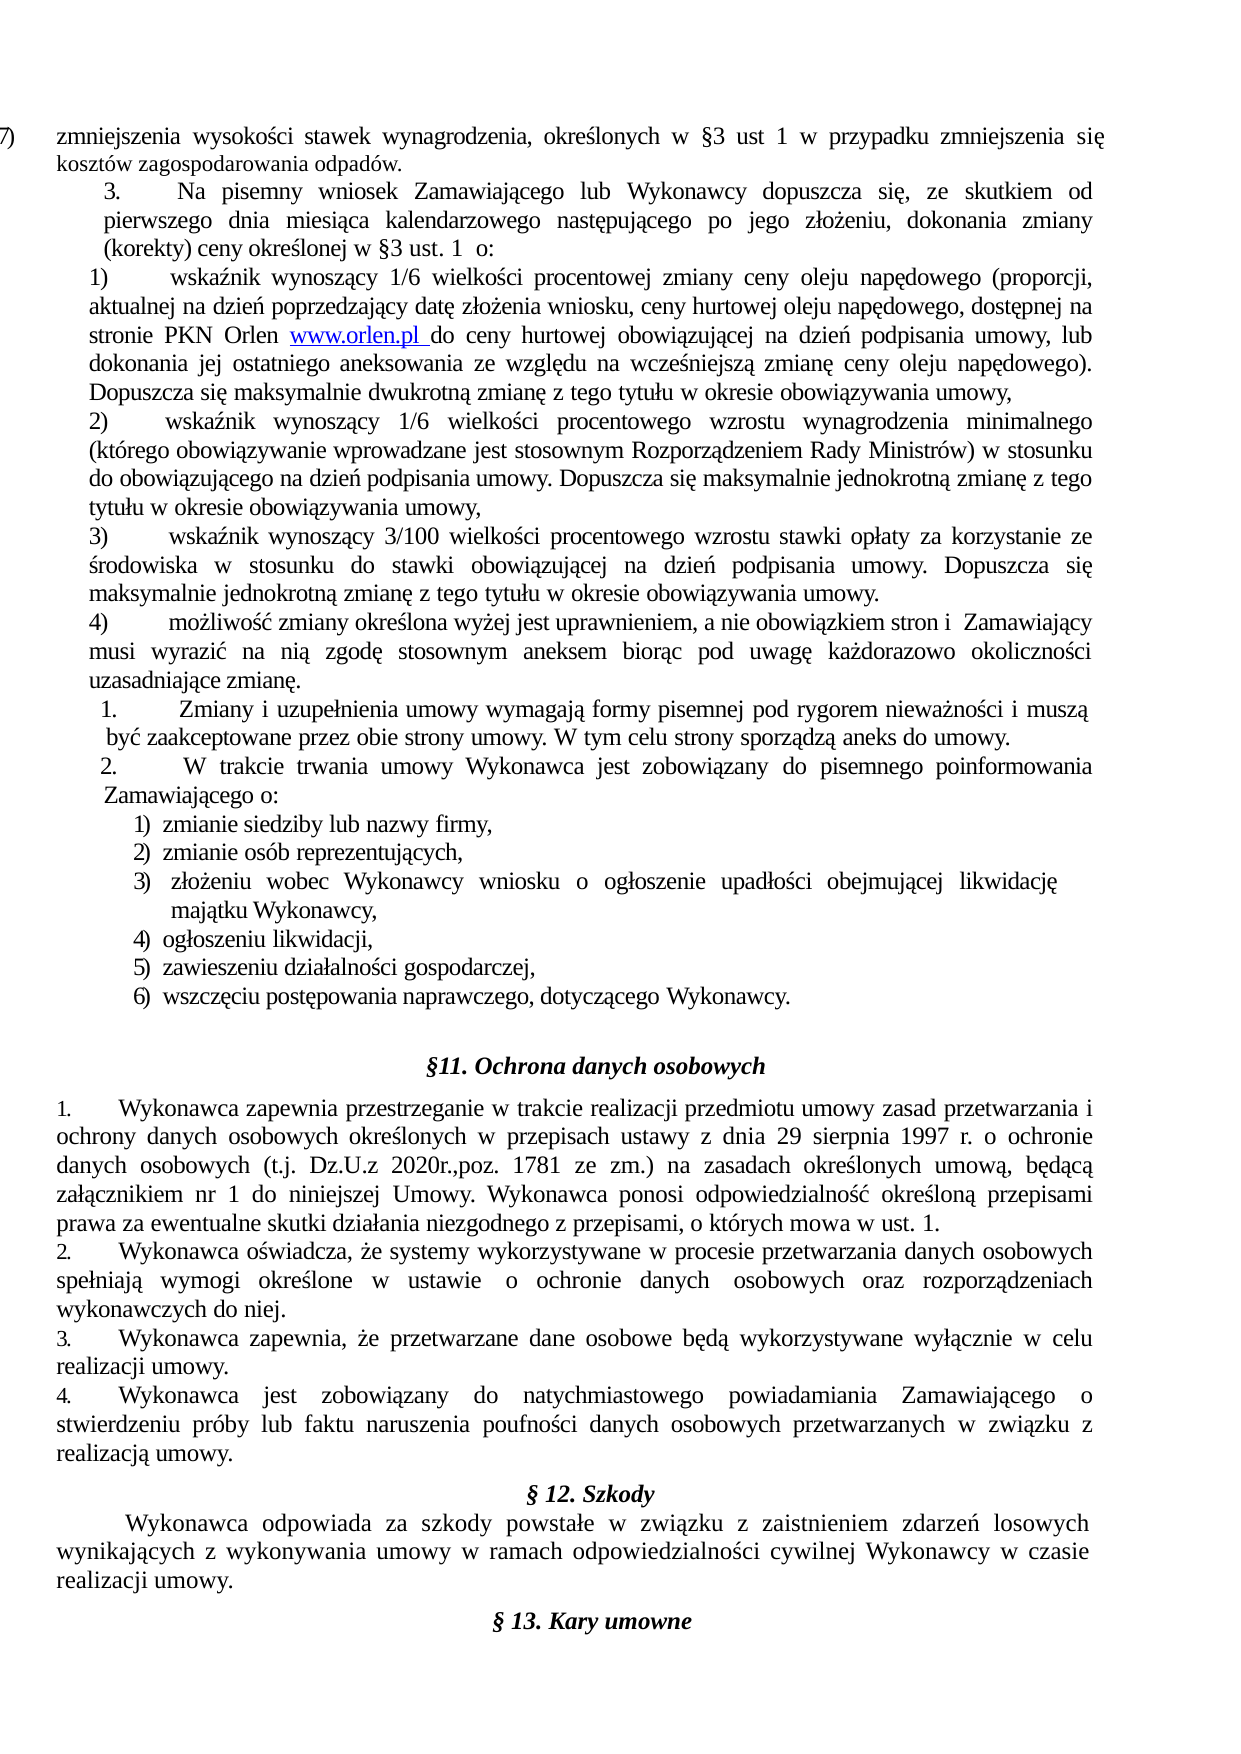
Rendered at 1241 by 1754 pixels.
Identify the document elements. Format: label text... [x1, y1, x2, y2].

list Wykonawca zapewnia, że przetwarzane dane osobowe będą wykorzystywane wyłącznie w celu realizacji umowy. [56, 1323, 1093, 1380]
list Wykonawca oświadcza, że systemy wykorzystywane w procesie przetwarzania danych osobowych spełniają wymogi określone w ustawie o ochronie danych osobowych oraz rozporządzeniach wykonawczych do niej. [56, 1236, 1093, 1323]
list ogłoszeniu likwidacji, [133, 924, 1105, 952]
list Na pisemny wniosek Zamawiającego lub Wykonawcy dopuszcza się, ze skutkiem od pierwszego dnia miesiąca kalendarzowego następującego po jego złożeniu, dokonania zmiany (korekty) ceny określonej w §3 ust. 1 o: [103, 176, 1093, 262]
list Zmiany i uzupełnienia umowy wymagają formy pisemnej pod rygorem nieważności i muszą być zaakceptowane przez obie strony umowy. W tym celu strony sporządzą aneks do umowy. [100, 694, 1088, 751]
subtitle § 13. Kary umowne [492, 1606, 1105, 1635]
list złożeniu wobec Wykonawcy wniosku o ogłoszenie upadłości obejmującej likwidację majątku Wykonawcy, [133, 866, 1058, 924]
list Wykonawca jest zobowiązany do natychmiastowego powiadamiania Zamawiającego o stwierdzeniu próby lub faktu naruszenia poufności danych osobowych przetwarzanych w związku z realizacją umowy. [56, 1380, 1093, 1466]
list zmianie osób reprezentujących, [133, 837, 1105, 866]
list zawieszeniu działalności gospodarczej, [133, 952, 1105, 981]
list wskaźnik wynoszący 1/6 wielkości procentowego wzrostu wynagrodzenia minimalnego (którego obowiązywanie wprowadzane jest stosownym Rozporządzeniem Rady Ministrów) w stosunku do obowiązującego na dzień podpisania umowy. Dopuszcza się maksymalnie jednokrotną zmianę z tego tytułu w okresie obowiązywania umowy, [88, 406, 1093, 521]
list W trakcie trwania umowy Wykonawca jest zobowiązany do pisemnego poinformowania Zamawiającego o: [100, 751, 1093, 809]
text Wykonawca odpowiada za szkody powstałe w związku z zaistnieniem zdarzeń losowych wynikających z wykonywania umowy w ramach odpowiedzialności cywilnej Wykonawcy w czasie realizacji umowy. [56, 1508, 1090, 1594]
list wskaźnik wynoszący 1/6 wielkości procentowej zmiany ceny oleju napędowego (proporcji, aktualnej na dzień poprzedzający datę złożenia wniosku, ceny hurtowej oleju napędowego, dostępnej na stronie PKN Orlen www.orlen.pl do ceny hurtowej obowiązującej na dzień podpisania umowy, lub dokonania jej ostatniego aneksowania ze względu na wcześniejszą zmianę ceny oleju napędowego). Dopuszcza się maksymalnie dwukrotną zmianę z tego tytułu w okresie obowiązywania umowy, [88, 262, 1093, 406]
subtitle § 12. Szkody [526, 1479, 1105, 1508]
list Wykonawca zapewnia przestrzeganie w trakcie realizacji przedmiotu umowy zasad przetwarzania i ochrony danych osobowych określonych w przepisach ustawy z dnia 29 sierpnia 1997 r. o ochronie danych osobowych (t.j. Dz.U.z 2020r.,poz. 1781 ze zm.) na zasadach określonych umową, będącą załącznikiem nr 1 do niniejszej Umowy. Wykonawca ponosi odpowiedzialność określoną przepisami prawa za ewentualne skutki działania niezgodnego z przepisami, o których mowa w ust. 1. [56, 1093, 1093, 1236]
list wskaźnik wynoszący 3/100 wielkości procentowego wzrostu stawki opłaty za korzystanie ze środowiska w stosunku do stawki obowiązującej na dzień podpisania umowy. Dopuszcza się maksymalnie jednokrotną zmianę z tego tytułu w okresie obowiązywania umowy. [88, 521, 1093, 607]
list wszczęciu postępowania naprawczego, dotyczącego Wykonawcy. [133, 981, 1105, 1010]
subtitle §11. Ochrona danych osobowych [426, 1051, 1105, 1080]
list zmniejszenia wysokości stawek wynagrodzenia, określonych w §3 ust 1 w przypadku zmniejszenia się kosztów zagospodarowania odpadów. [0, 121, 1105, 176]
list możliwość zmiany określona wyżej jest uprawnieniem, a nie obowiązkiem stron i Zamawiający musi wyrazić na nią zgodę stosownym aneksem biorąc pod uwagę każdorazowo okoliczności uzasadniające zmianę. [88, 607, 1093, 693]
list zmianie siedziby lub nazwy firmy, [133, 809, 1105, 837]
